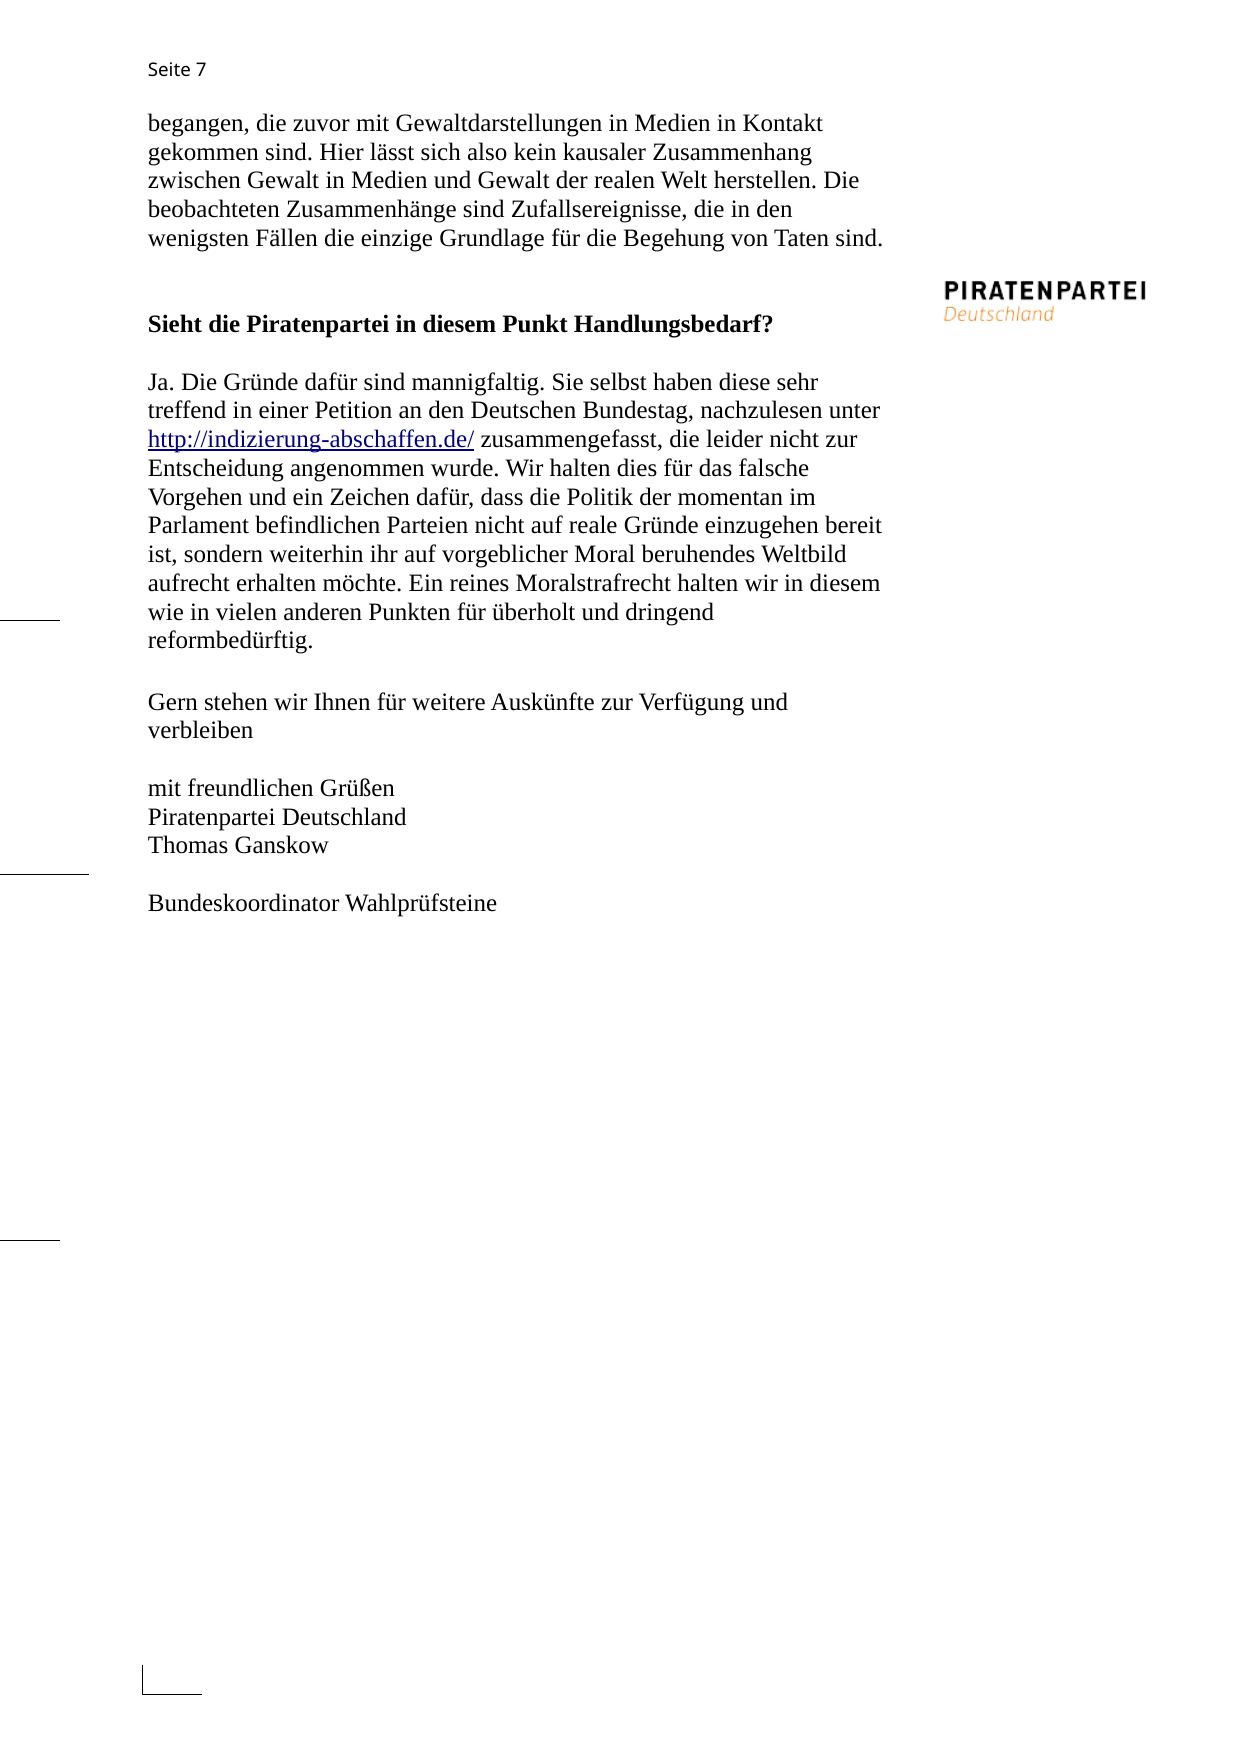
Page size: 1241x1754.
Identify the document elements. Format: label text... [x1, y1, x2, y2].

text Sieht die Piratenpartei in diesem Punkt Handlungsbedarf? [148, 309, 821, 338]
picture [821, 240, 1241, 361]
text Gern stehen wir Ihnen für weitere Auskünfte zur Verfügung und verbleiben [148, 687, 886, 744]
text Piratenpartei Deutschland [148, 802, 886, 830]
text Thomas Ganskow [148, 830, 886, 859]
text Ja. Die Gründe dafür sind mannigfaltig. Sie selbst haben diese sehr treffend in einer Petition an den Deutschen Bundestag, nachzulesen unter http://indizierung-abschaffen.de/ zusammengefasst, die leider nicht zur Entscheidung angenommen wurde. Wir halten dies für das falsche Vorgehen und ein Zeichen dafür, dass die Politik der momentan im Parlament befindlichen Parteien nicht auf reale Gründe einzugehen bereit ist, sondern weiterhin ihr auf vorgeblicher Moral beruhendes Weltbild aufrecht erhalten möchte. Ein reines Moralstrafrecht halten wir in diesem wie in vielen anderen Punkten für überholt und dringend reformbedürftig. [148, 367, 886, 654]
text Bundeskoordinator Wahlprüfsteine [148, 888, 886, 917]
text mit freundlichen Grüßen [148, 773, 886, 802]
text begangen, die zuvor mit Gewaltdarstellungen in Medien in Kontakt gekommen sind. Hier lässt sich also kein kausaler Zusammenhang zwischen Gewalt in Medien und Gewalt der realen Welt herstellen. Die beobachteten Zusammenhänge sind Zufallsereignisse, die in den wenigsten Fällen die einzige Grundlage für die Begehung von Taten sind. [148, 108, 886, 252]
